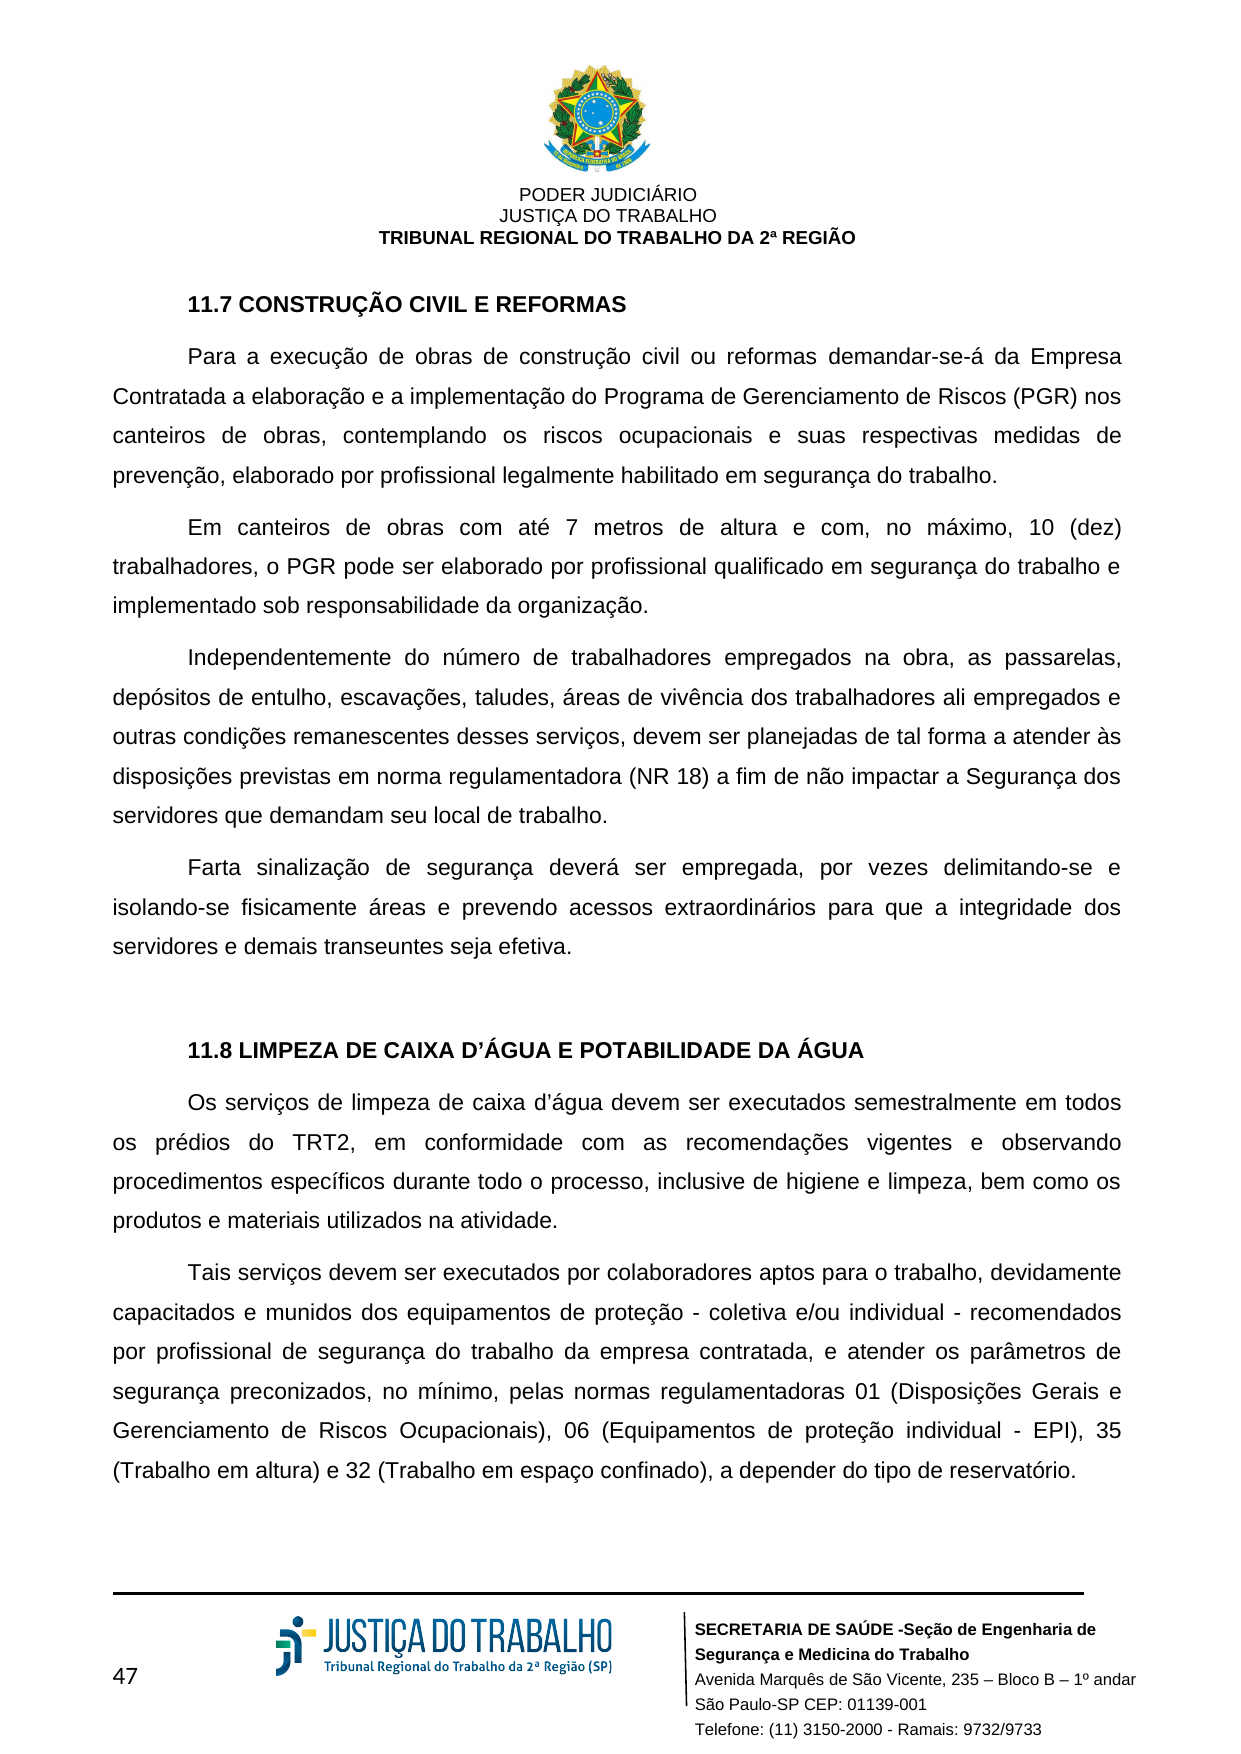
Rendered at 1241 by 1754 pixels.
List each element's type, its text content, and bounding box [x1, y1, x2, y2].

picture [276, 1616, 612, 1676]
text Farta sinalização de segurança deverá ser empregada, por vezes delimitando-se e isolando-se fisicamente áreas e prevendo acessos extraordinários para que a integridade dos servidores e demais transeuntes seja efetiva. [112, 854, 1122, 959]
picture [543, 65, 650, 172]
subtitle 11.8 LIMPEZA DE CAIXA D’ÁGUA E POTABILIDADE DA ÁGUA [112, 1037, 1122, 1063]
text Os serviços de limpeza de caixa d’água devem ser executados semestralmente em todos os prédios do TRT2, em conformidade com as recomendações vigentes e observando procedimentos específicos durante todo o processo, inclusive de higiene e limpeza, bem como os produtos e materiais utilizados na atividade. [112, 1089, 1122, 1234]
subtitle 11.7 CONSTRUÇÃO CIVIL E REFORMAS [112, 291, 1122, 318]
text Tais serviços devem ser executados por colaboradores aptos para o trabalho, devidamente capacitados e munidos dos equipamentos de proteção - coletiva e/ou individual - recomendados por profissional de segurança do trabalho da empresa contratada, e atender os parâmetros de segurança preconizados, no mínimo, pelas normas regulamentadoras 01 (Disposições Gerais e Gerenciamento de Riscos Ocupacionais), 06 (Equipamentos de proteção individual - EPI), 35 (Trabalho em altura) e 32 (Trabalho em espaço confinado), a depender do tipo de reservatório. [112, 1259, 1122, 1483]
text Para a execução de obras de construção civil ou reformas demandar-se-á da Empresa Contratada a elaboração e a implementação do Programa de Gerenciamento de Riscos (PGR) nos canteiros de obras, contemplando os riscos ocupacionais e suas respectivas medidas de prevenção, elaborado por profissional legalmente habilitado em segurança do trabalho. [112, 343, 1122, 488]
text Em canteiros de obras com até 7 metros de altura e com, no máximo, 10 (dez) trabalhadores, o PGR pode ser elaborado por profissional qualificado em segurança do trabalho e implementado sob responsabilidade da organização. [112, 513, 1122, 619]
text Independentemente do número de trabalhadores empregados na obra, as passarelas, depósitos de entulho, escavações, taludes, áreas de vivência dos trabalhadores ali empregados e outras condições remanescentes desses serviços, devem ser planejadas de tal forma a atender às disposições previstas em norma regulamentadora (NR 18) a fim de não impactar a Segurança dos servidores que demandam seu local de trabalho. [112, 644, 1122, 829]
